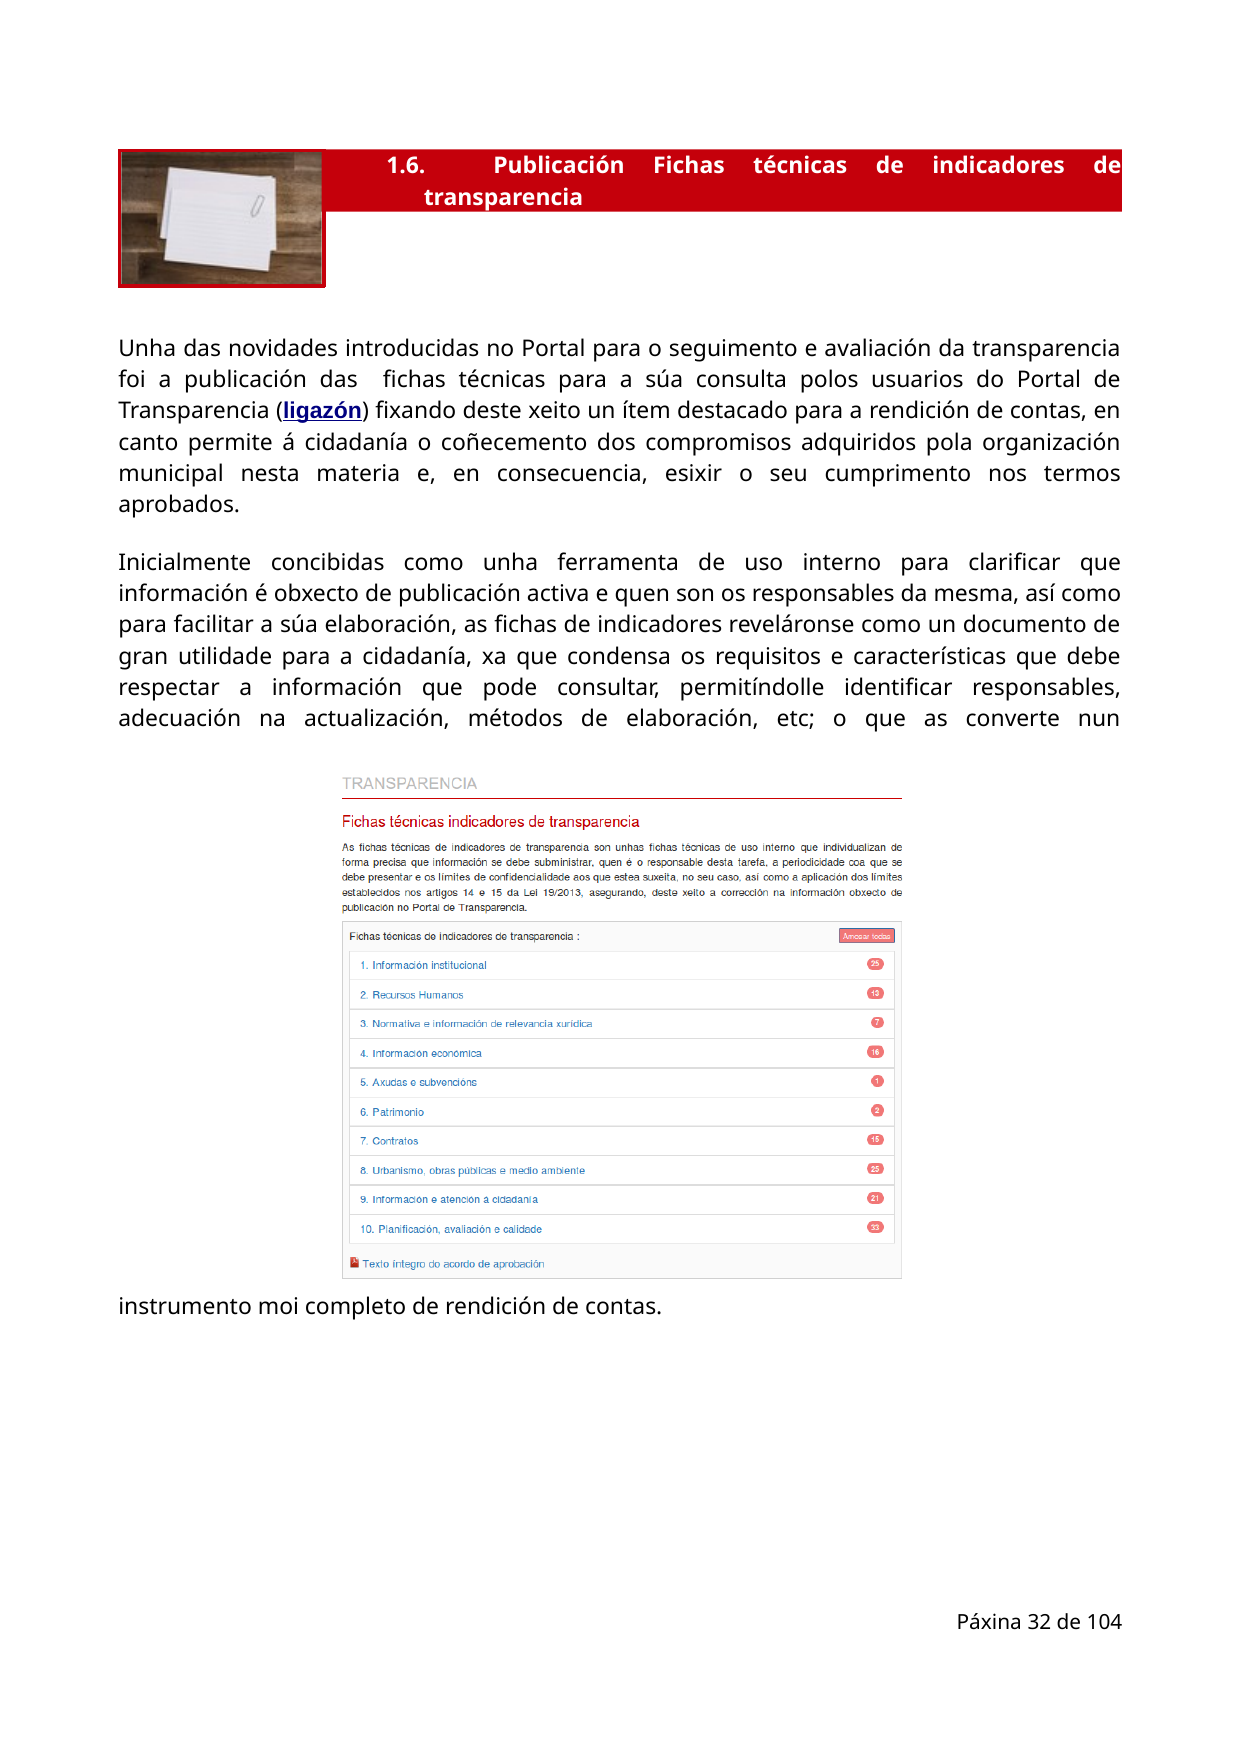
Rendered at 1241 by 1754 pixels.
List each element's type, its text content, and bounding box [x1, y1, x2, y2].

text Inicialmente concibidas como unha ferramenta de uso interno para clarificar que información é obxecto de publicación activa e quen son os responsables da mesma, así como para facilitar a súa elaboración, as fichas de indicadores reveláronse como un documento de gran utilidade para a cidadanía, xa que condensa os requisitos e características que debe respectar a información que pode consultar, permitíndolle identificar responsables, adecuación na actualización, métodos de elaboración, etc; o que as converte nun instrumento moi completo de rendición de contas. [118, 546, 1122, 1321]
list Publicación Fichas técnicas de indicadores de transparencia [326, 149, 1122, 212]
list [119, 150, 325, 287]
text Unha das novidades introducidas no Portal para o seguimento e avaliación da transparencia foi a publicación das fichas técnicas para a súa consulta polos usuarios do Portal de Transparencia (ligazón) fixando deste xeito un ítem destacado para a rendición de contas, en canto permite á cidadanía o coñecemento dos compromisos adquiridos pola organización municipal nesta materia e, en consecuencia, esixir o seu cumprimento nos termos aprobados. [118, 332, 1122, 519]
picture [325, 763, 916, 1291]
picture [121, 152, 322, 284]
